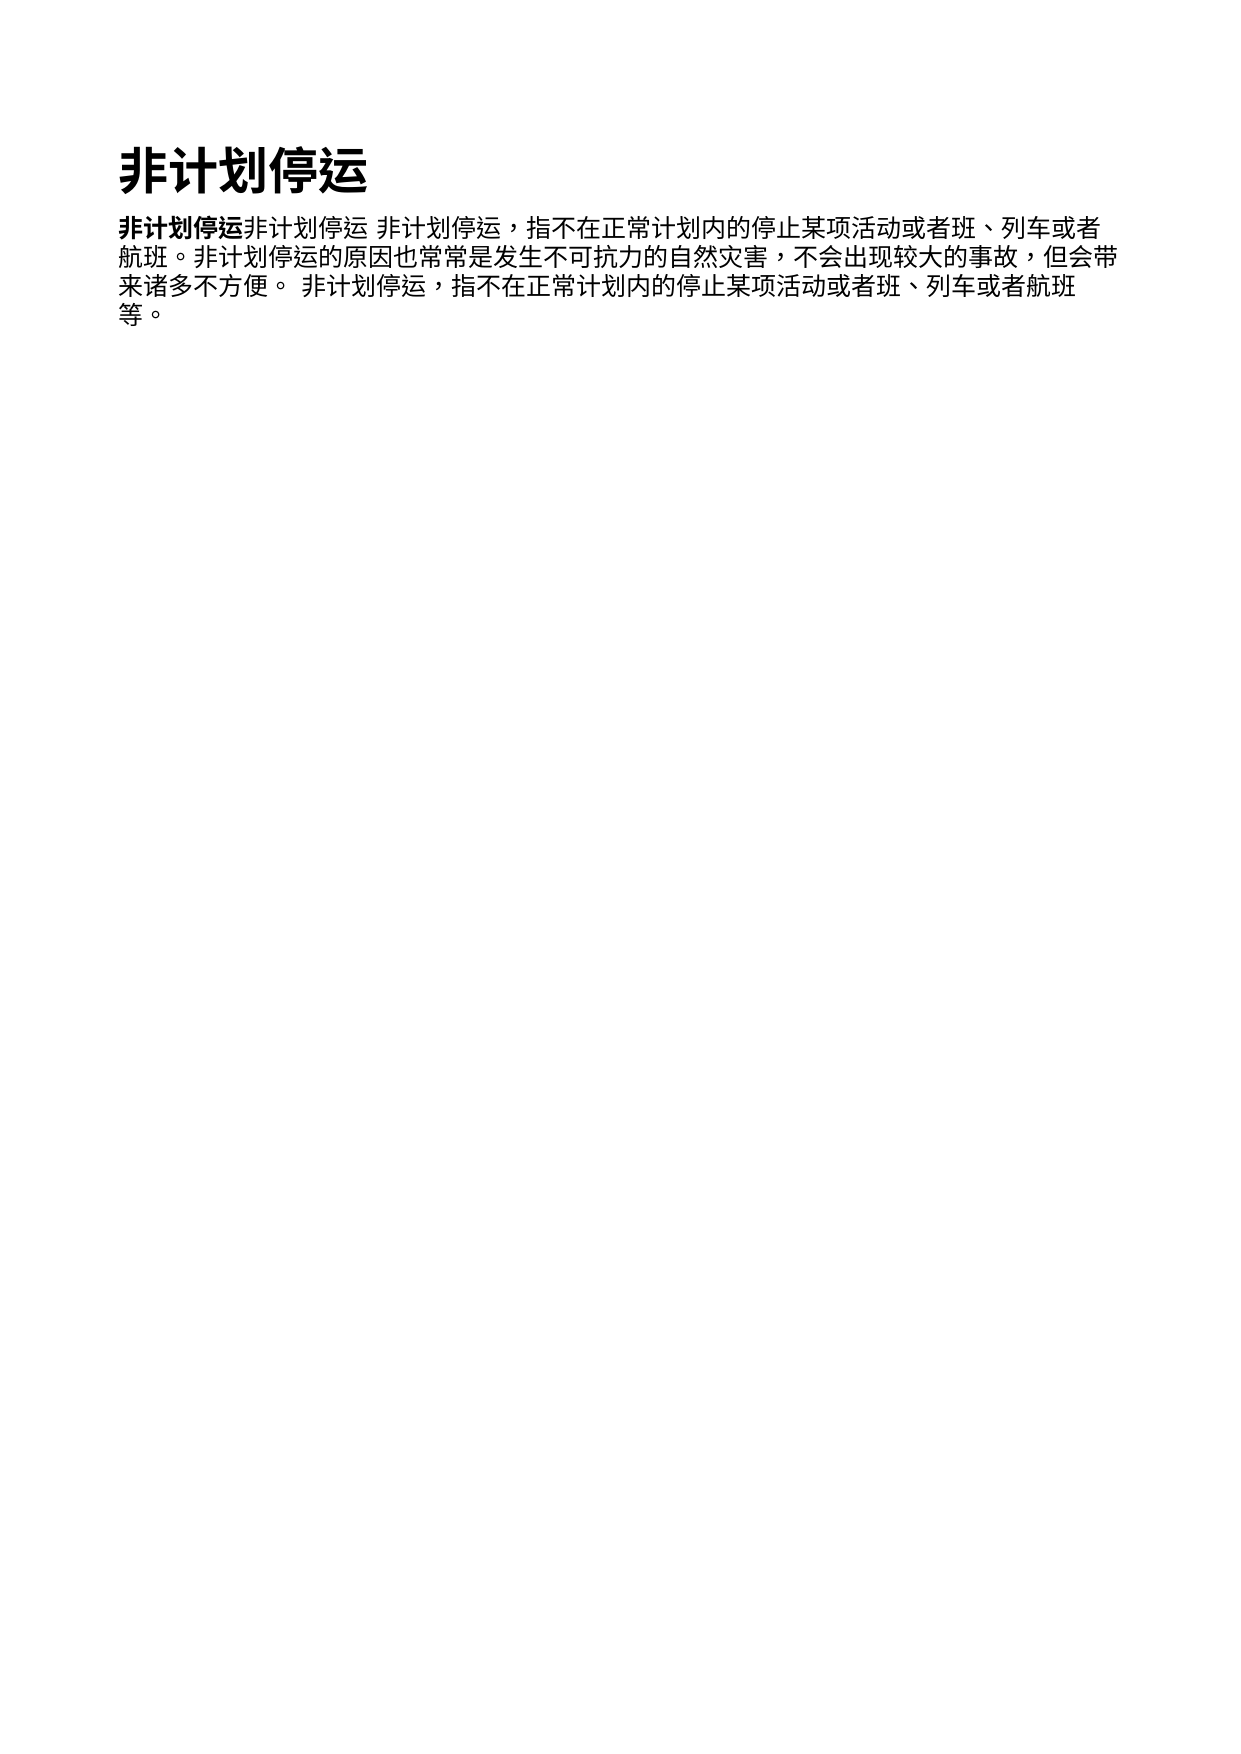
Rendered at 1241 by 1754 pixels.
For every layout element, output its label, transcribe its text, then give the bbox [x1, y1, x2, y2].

text 非计划停运非计划停运 非计划停运，指不在正常计划内的停止某项活动或者班、列车或者航班。非计划停运的原因也常常是发生不可抗力的自然灾害，不会出现较大的事故，但会带来诸多不方便。 非计划停运，指不在正常计划内的停止某项活动或者班、列车或者航班等。 [118, 214, 1122, 331]
subtitle 非计划停运 [118, 143, 1122, 201]
